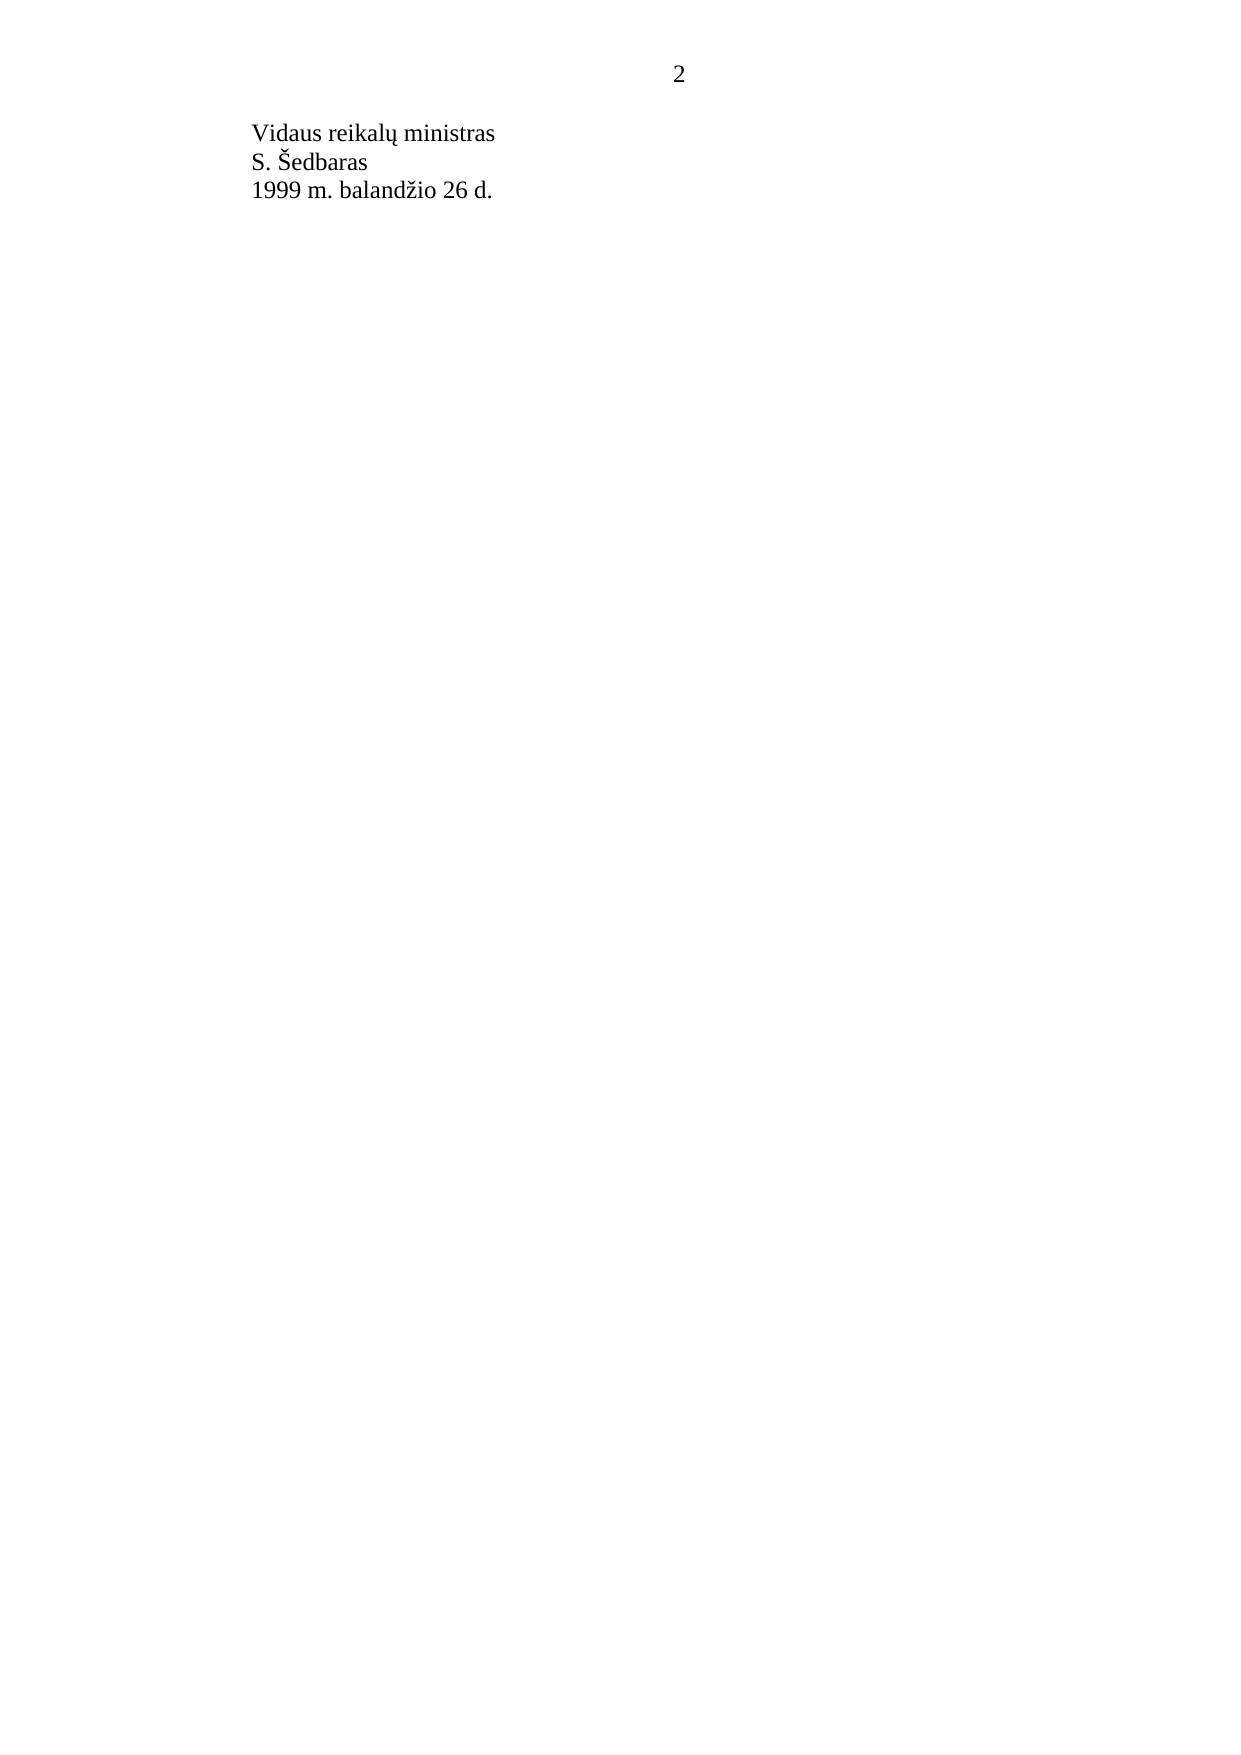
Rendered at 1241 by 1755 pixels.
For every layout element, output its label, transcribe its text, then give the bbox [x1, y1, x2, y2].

text S. Šedbaras [177, 147, 1181, 176]
text Vidaus reikalų ministras [177, 118, 1181, 147]
text 1999 m. balandžio 26 d. [177, 176, 1181, 204]
